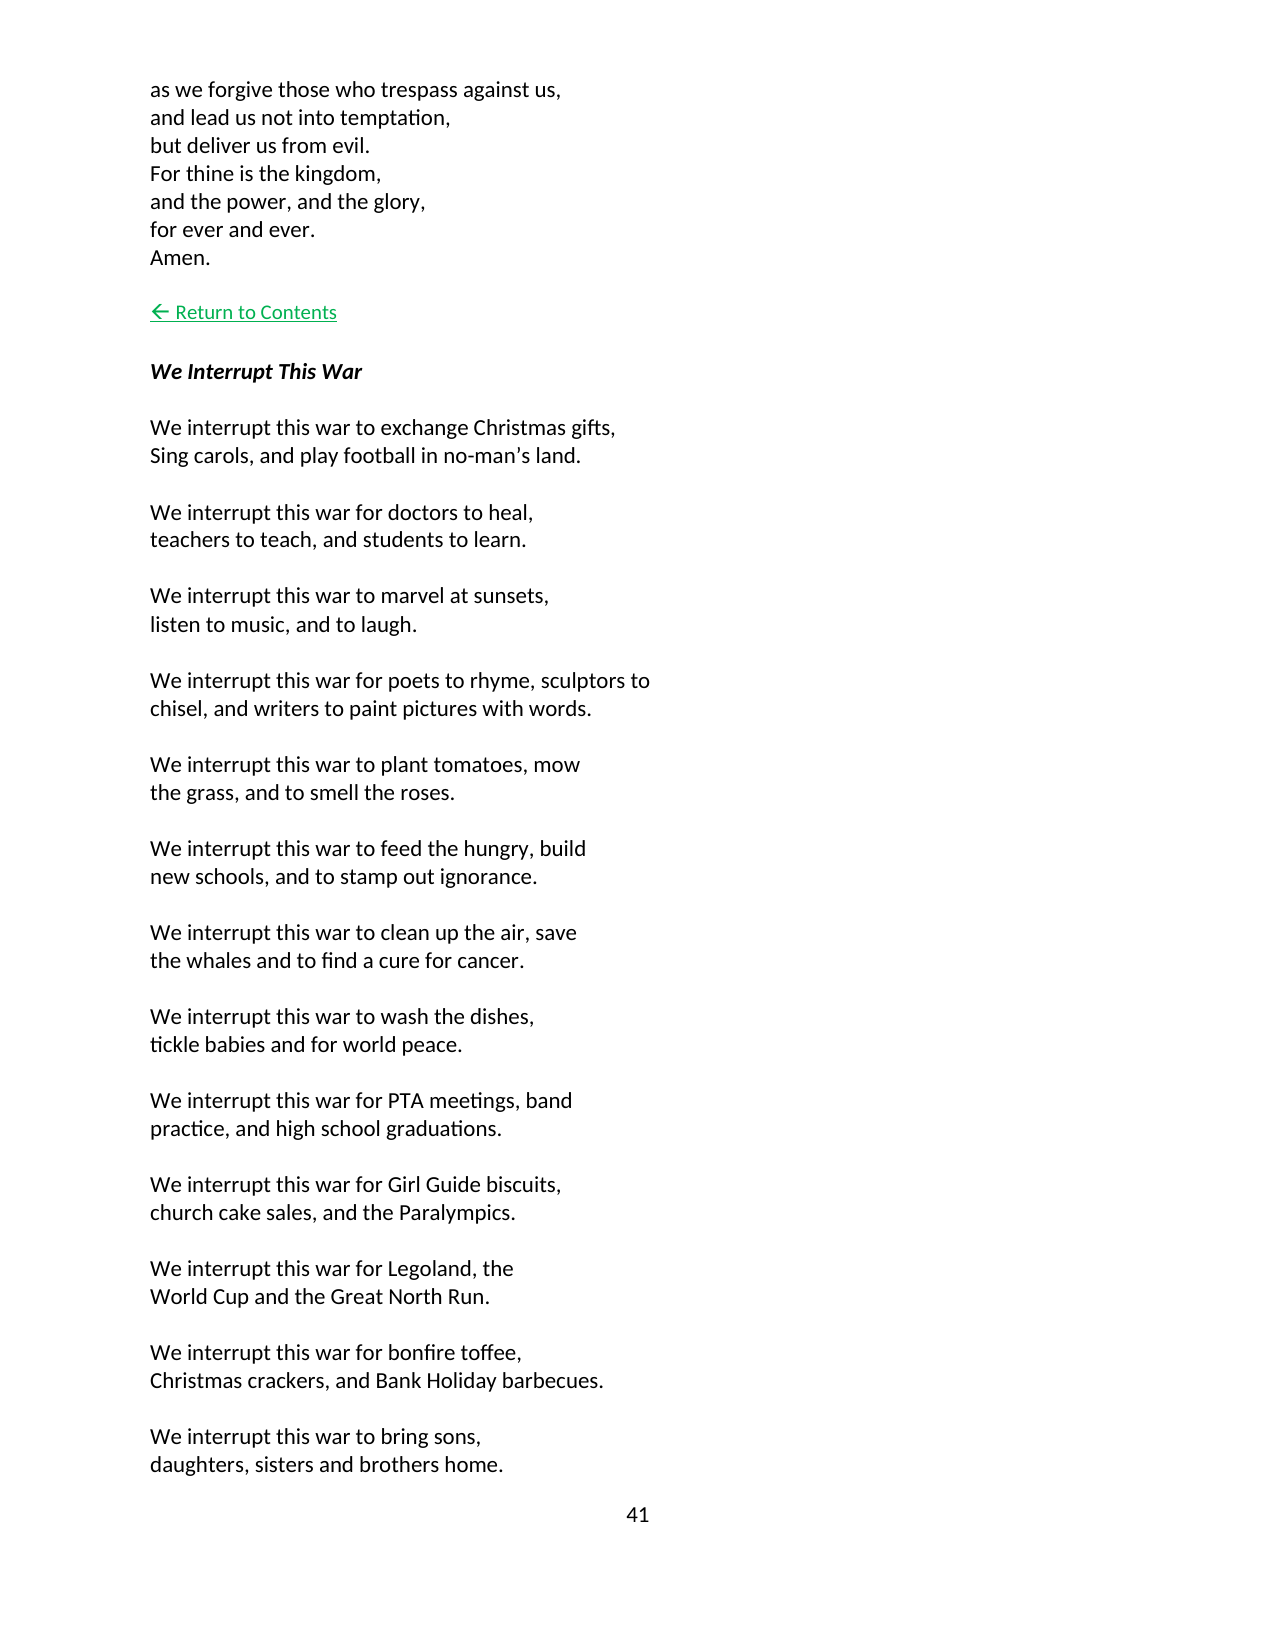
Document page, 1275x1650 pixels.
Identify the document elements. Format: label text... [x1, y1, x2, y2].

text We interrupt this war for bonfire toffee, [150, 1338, 1125, 1366]
text For thine is the kingdom, [150, 159, 1125, 187]
text We interrupt this war to feed the hungry, build [150, 834, 1125, 862]
text church cake sales, and the Paralympics. [150, 1198, 1125, 1226]
text but deliver us from evil. [150, 131, 1125, 159]
text chisel, and writers to paint pictures with words. [150, 694, 1125, 722]
text We interrupt this war to bring sons, [150, 1422, 1125, 1450]
text We interrupt this war for poets to rhyme, sculptors to [150, 666, 1125, 694]
text World Cup and the Great North Run. [150, 1282, 1125, 1310]
text We interrupt this war to clean up the air, save [150, 918, 1125, 946]
text tickle babies and for world peace. [150, 1030, 1125, 1058]
text and lead us not into temptation, [150, 103, 1125, 131]
text We interrupt this war to exchange Christmas gifts, [150, 413, 1125, 442]
text We Interrupt This War [150, 357, 1125, 386]
text We interrupt this war for doctors to heal, [150, 498, 1125, 526]
text teachers to teach, and students to learn. [150, 526, 1125, 554]
text the whales and to find a cure for cancer. [150, 946, 1125, 974]
text We interrupt this war for Girl Guide biscuits, [150, 1170, 1125, 1198]
text practice, and high school graduations. [150, 1114, 1125, 1142]
text We interrupt this war to marvel at sunsets, [150, 582, 1125, 610]
text listen to music, and to laugh. [150, 610, 1125, 638]
text for ever and ever. [150, 215, 1125, 243]
text  Return to Contents [150, 299, 1125, 324]
text We interrupt this war for Legoland, the [150, 1254, 1125, 1282]
text Sing carols, and play football in no-man’s land. [150, 442, 1125, 469]
text daughters, sisters and brothers home. [150, 1450, 1125, 1478]
text We interrupt this war for PTA meetings, band [150, 1086, 1125, 1114]
text and the power, and the glory, [150, 187, 1125, 215]
text Amen. [150, 243, 1125, 271]
text new schools, and to stamp out ignorance. [150, 862, 1125, 890]
text as we forgive those who trespass against us, [150, 75, 1125, 103]
text We interrupt this war to plant tomatoes, mow [150, 750, 1125, 778]
text Christmas crackers, and Bank Holiday barbecues. [150, 1366, 1125, 1394]
text We interrupt this war to wash the dishes, [150, 1002, 1125, 1030]
text the grass, and to smell the roses. [150, 778, 1125, 806]
